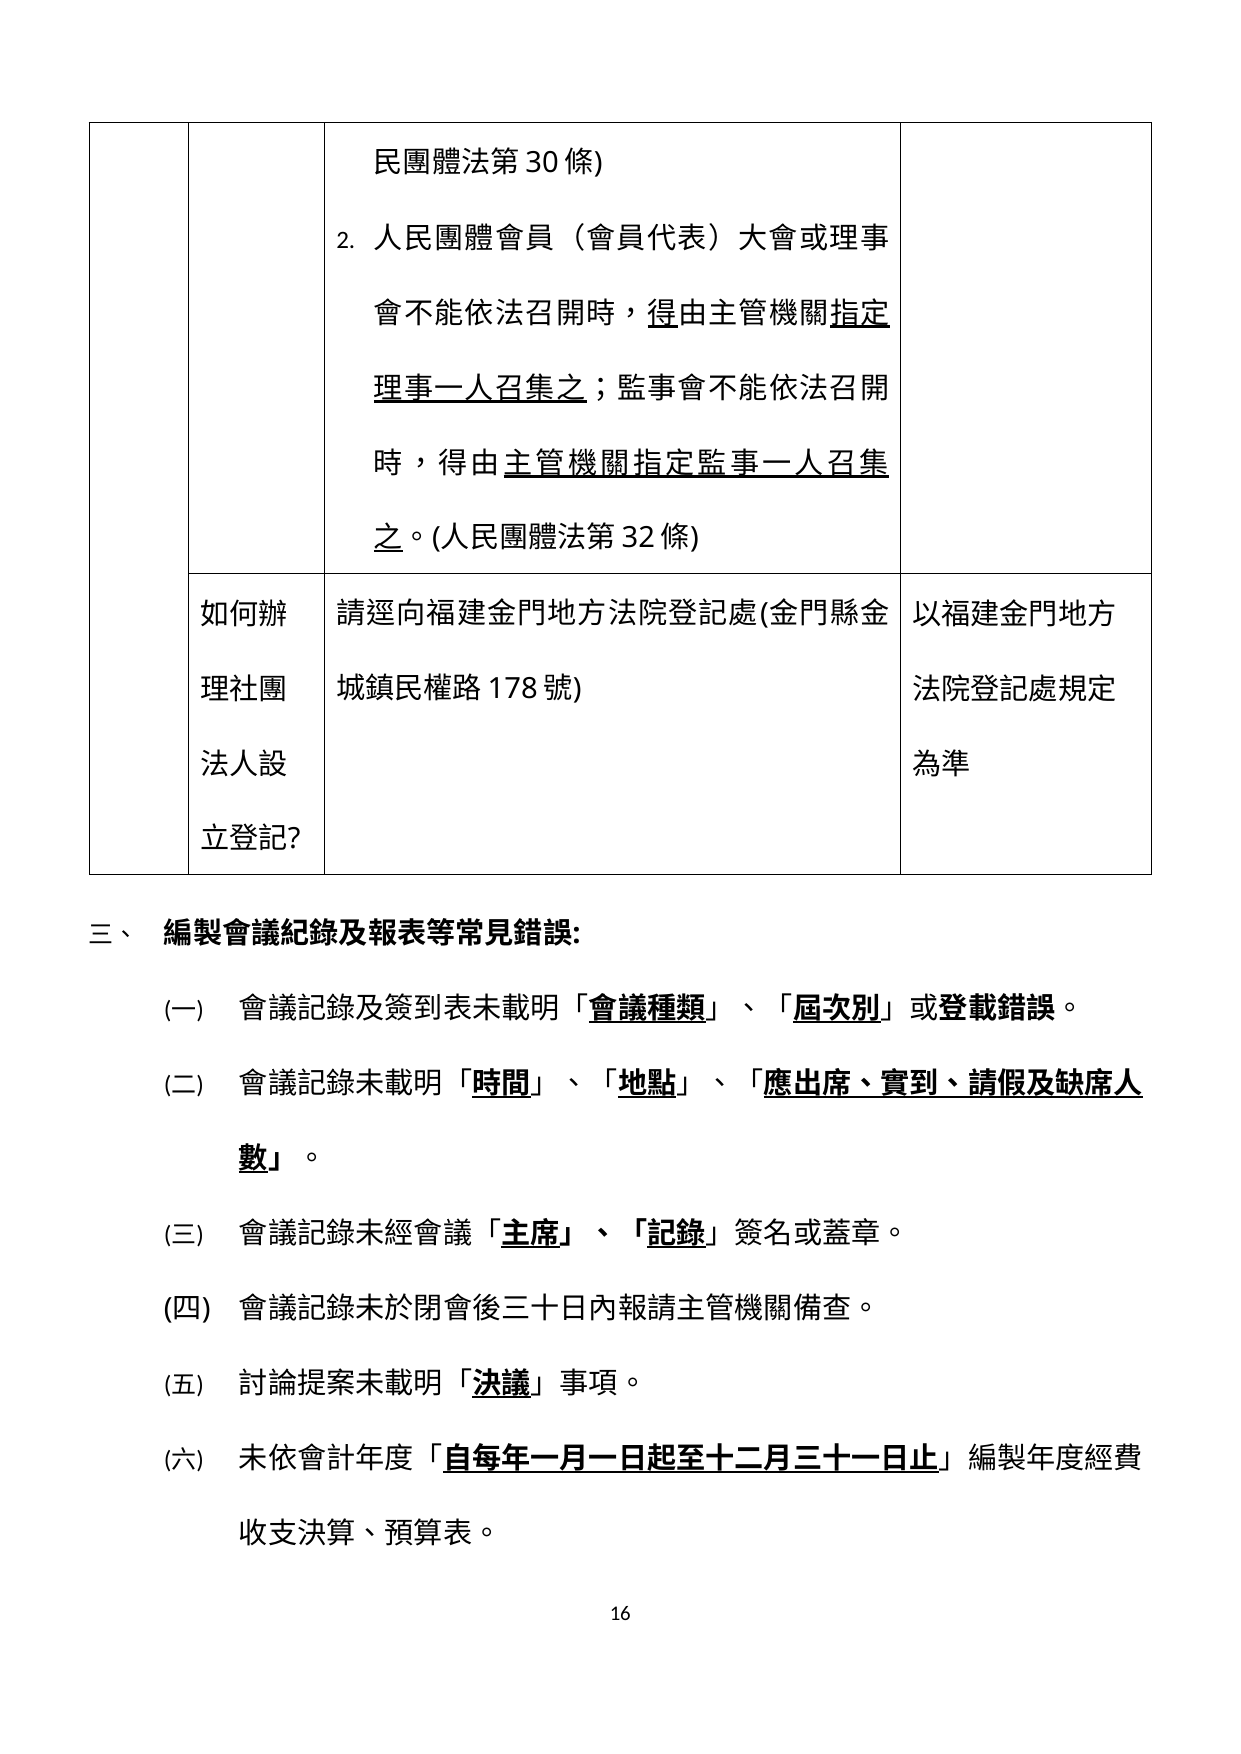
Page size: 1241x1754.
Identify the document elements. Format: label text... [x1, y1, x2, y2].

list 未依會計年度「自每年一月一日起至十二月三十一日止」編製年度經費收支決算、預算表。 [164, 1419, 1152, 1569]
list 會議記錄及簽到表未載明「會議種類」、「屆次別」或登載錯誤。 [164, 969, 1152, 1044]
list 編製會議紀錄及報表等常見錯誤: [89, 894, 1152, 969]
list 會議記錄未於閉會後三十日內報請主管機關備查。 [164, 1269, 1152, 1344]
table_cell 請逕向福建金門地方法院登記處(金門縣金城鎮民權路178號) [325, 574, 900, 874]
table_cell [901, 123, 1151, 573]
list 討論提案未載明「決議」事項。 [164, 1344, 1152, 1419]
list 會議記錄未載明「時間」、「地點」、「應出席、實到、請假及缺席人數」。 [164, 1044, 1152, 1194]
table_cell 以福建金門地方法院登記處規定為準 [901, 574, 1151, 874]
table_cell 人民團體理事長或監事會召集人，無正當理由不召開理事會或監事會超過二個會次者，應由主管機關解除理事長或監事會召集人職務，另行改選或改推。(人民團體法第30條) 人民團體會員（會員代表）大會或理事會不能依法召開時，得由主管機關指定理事一人召集之；監事會不能依法召開時，得由主管機關指定監事一人召集之。(人民團體法第32條) [325, 123, 900, 573]
table_cell [189, 123, 324, 573]
table_cell 如何辦理社團法人設立登記? [189, 574, 324, 874]
list 會議記錄未經會議「主席」、「記錄」簽名或蓋章。 [164, 1194, 1152, 1269]
